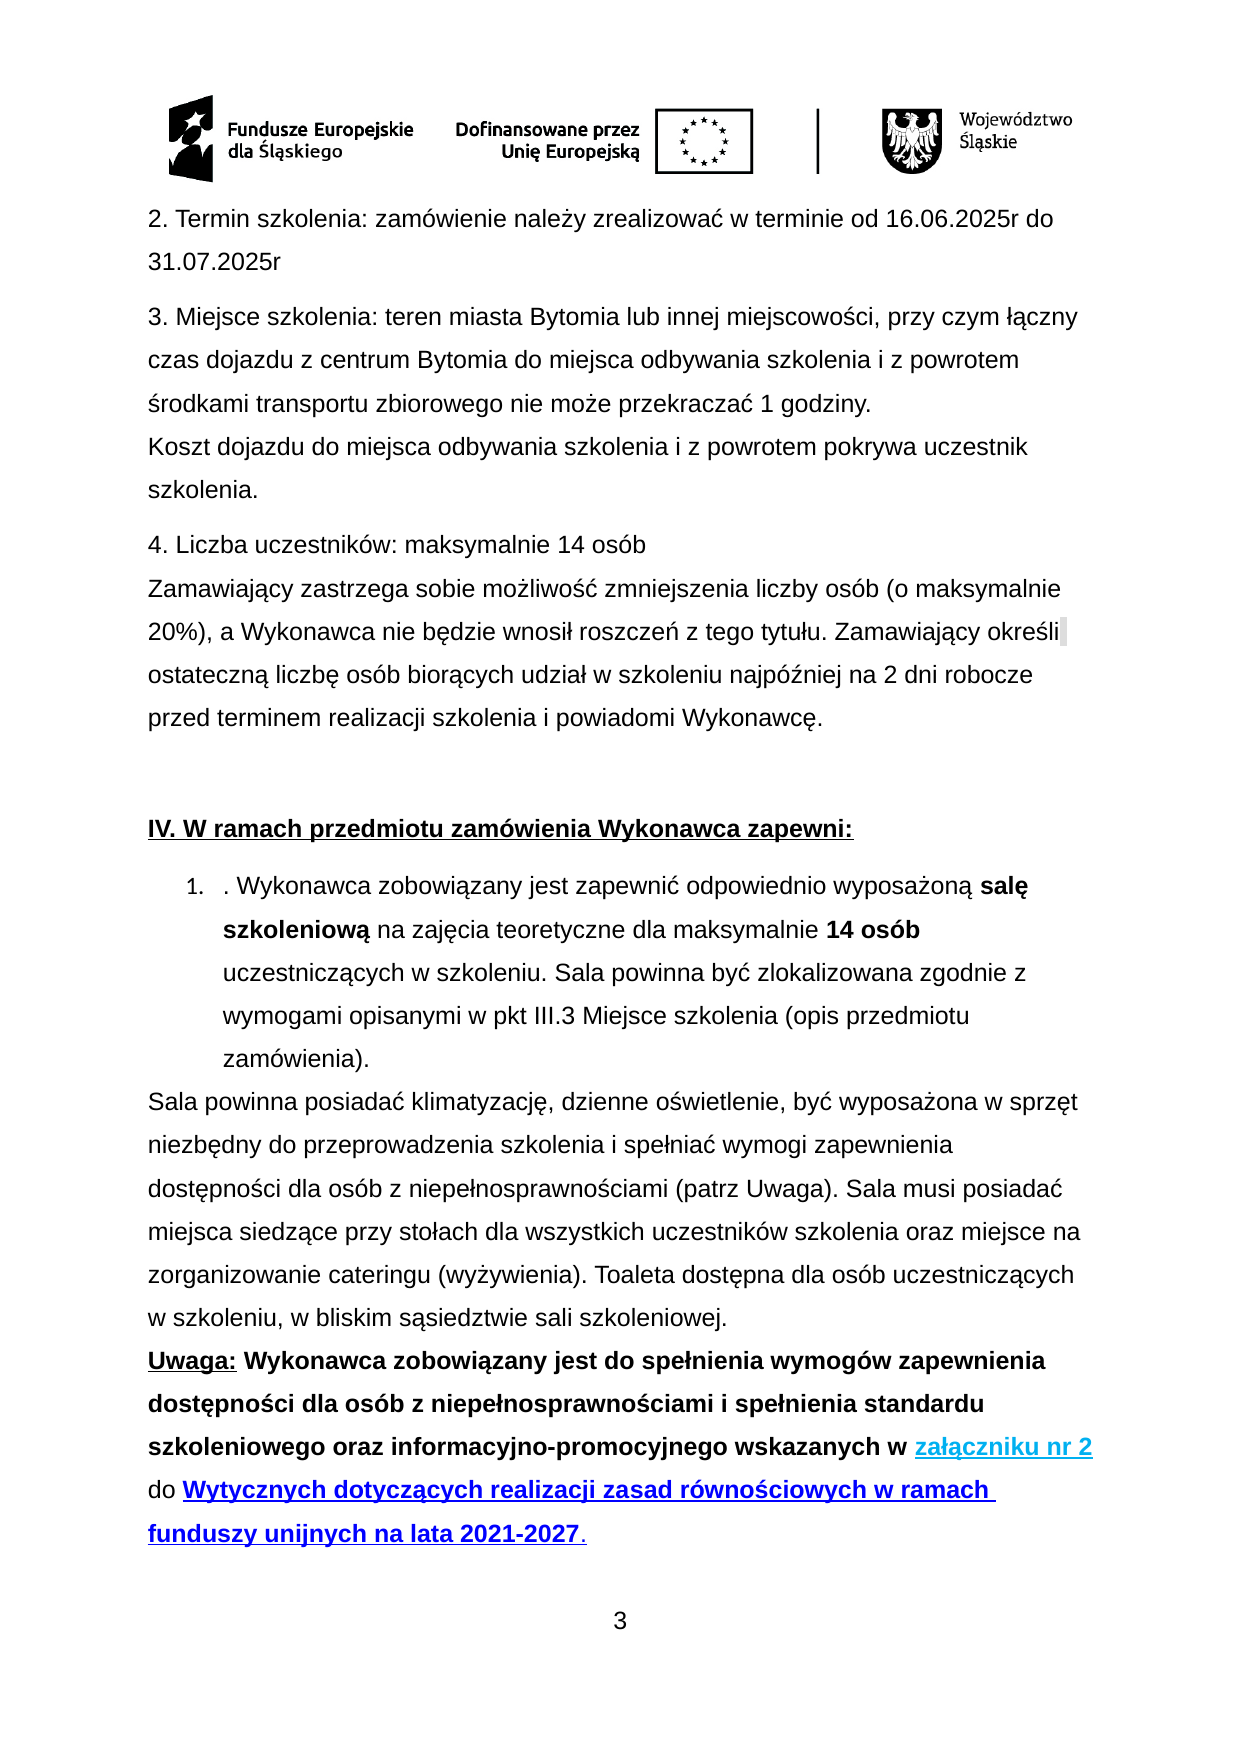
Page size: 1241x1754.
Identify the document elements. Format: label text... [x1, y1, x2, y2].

text 2. Termin szkolenia: zamówienie należy zrealizować w terminie od 16.06.2025r do 31.07.2025r [148, 204, 1093, 276]
text Uwaga: Wykonawca zobowiązany jest do spełnienia wymogów zapewnienia dostępności dla osób z niepełnosprawnościami i spełnienia standardu szkoleniowego oraz informacyjno-promocyjnego wskazanych w załączniku nr 2 do Wytycznych dotyczących realizacji zasad równościowych w ramach funduszy unijnych na lata 2021-2027. [148, 1346, 1093, 1547]
text 4. Liczba uczestników: maksymalnie 14 osób [148, 531, 1093, 559]
list . Wykonawca zobowiązany jest zapewnić odpowiednio wyposażoną salę szkoleniową na zajęcia teoretyczne dla maksymalnie 14 osób uczestniczących w szkoleniu. Sala powinna być zlokalizowana zgodnie z wymogami opisanymi w pkt III.3 Miejsce szkolenia (opis przedmiotu zamówienia). [185, 870, 1093, 1073]
text 3. Miejsce szkolenia: teren miasta Bytomia lub innej miejscowości, przy czym łączny czas dojazdu z centrum Bytomia do miejsca odbywania szkolenia i z powrotem środkami transportu zbiorowego nie może przekraczać 1 godziny. [148, 302, 1093, 417]
text Koszt dojazdu do miejsca odbywania szkolenia i z powrotem pokrywa uczestnik szkolenia. [148, 432, 1093, 504]
text Sala powinna posiadać klimatyzację, dzienne oświetlenie, być wyposażona w sprzęt niezbędny do przeprowadzenia szkolenia i spełniać wymogi zapewnienia dostępności dla osób z niepełnosprawnościami (patrz Uwaga). Sala musi posiadać miejsca siedzące przy stołach dla wszystkich uczestników szkolenia oraz miejsce na zorganizowanie cateringu (wyżywienia). Toaleta dostępna dla osób uczestniczących w szkoleniu, w bliskim sąsiedztwie sali szkoleniowej. [148, 1087, 1093, 1332]
text IV. W ramach przedmiotu zamówienia Wykonawca zapewni: [148, 814, 1093, 843]
picture [147, 73, 1093, 204]
text Zamawiający zastrzega sobie możliwość zmniejszenia liczby osób (o maksymalnie 20%), a Wykonawca nie będzie wnosił roszczeń z tego tytułu. Zamawiający określi ostateczną liczbę osób biorących udział w szkoleniu najpóźniej na 2 dni robocze przed terminem realizacji szkolenia i powiadomi Wykonawcę. [148, 574, 1093, 732]
